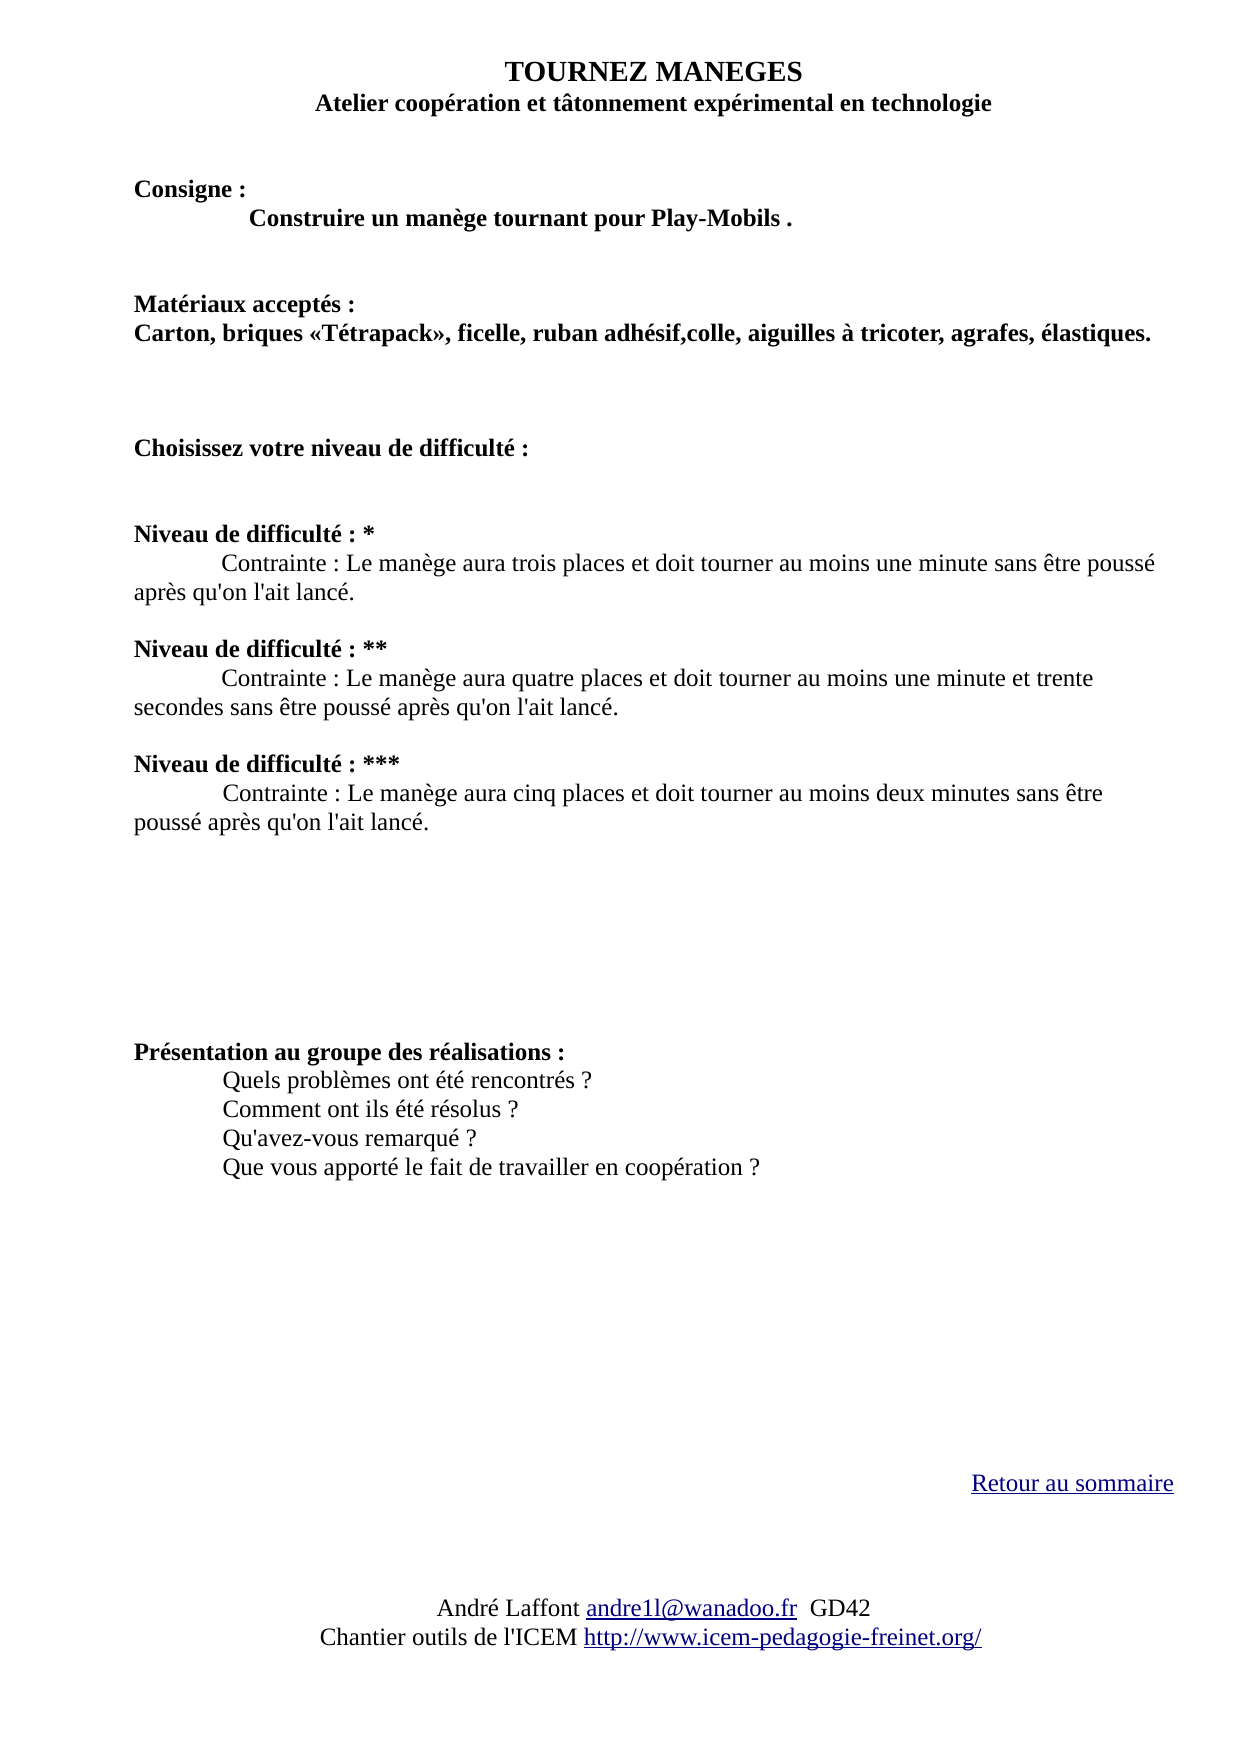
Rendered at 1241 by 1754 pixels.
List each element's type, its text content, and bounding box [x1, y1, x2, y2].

text Construire un manège tournant pour Play-Mobils . [133, 203, 1173, 232]
text Niveau de difficulté : * [133, 519, 1173, 548]
text Carton, briques «Tétrapack», ficelle, ruban adhésif,colle, aiguilles à tricoter, agrafes, élastiques. [133, 318, 1173, 347]
text Niveau de difficulté : *** [133, 749, 1173, 778]
text TOURNEZ MANEGES [133, 54, 1173, 88]
text Que vous apporté le fait de travailler en coopération ? [133, 1152, 1173, 1180]
text Consigne : [133, 174, 1173, 203]
text Matériaux acceptés : [133, 289, 1173, 318]
text Niveau de difficulté : ** [133, 634, 1173, 663]
text Atelier coopération et tâtonnement expérimental en technologie [133, 88, 1173, 117]
text Choisissez votre niveau de difficulté : [133, 433, 1173, 462]
text Contrainte : Le manège aura cinq places et doit tourner au moins deux minutes sans être poussé après qu'on l'ait lancé. [133, 778, 1173, 835]
text Présentation au groupe des réalisations : [133, 1037, 1173, 1065]
text Contrainte : Le manège aura quatre places et doit tourner au moins une minute et trente secondes sans être poussé après qu'on l'ait lancé. [133, 663, 1173, 720]
text Retour au sommaire [133, 1468, 1173, 1497]
text Qu'avez-vous remarqué ? [133, 1123, 1173, 1152]
text Quels problèmes ont été rencontrés ? [133, 1065, 1173, 1094]
text Contrainte : Le manège aura trois places et doit tourner au moins une minute sans être poussé après qu'on l'ait lancé. [133, 548, 1173, 605]
text Comment ont ils été résolus ? [133, 1094, 1173, 1123]
